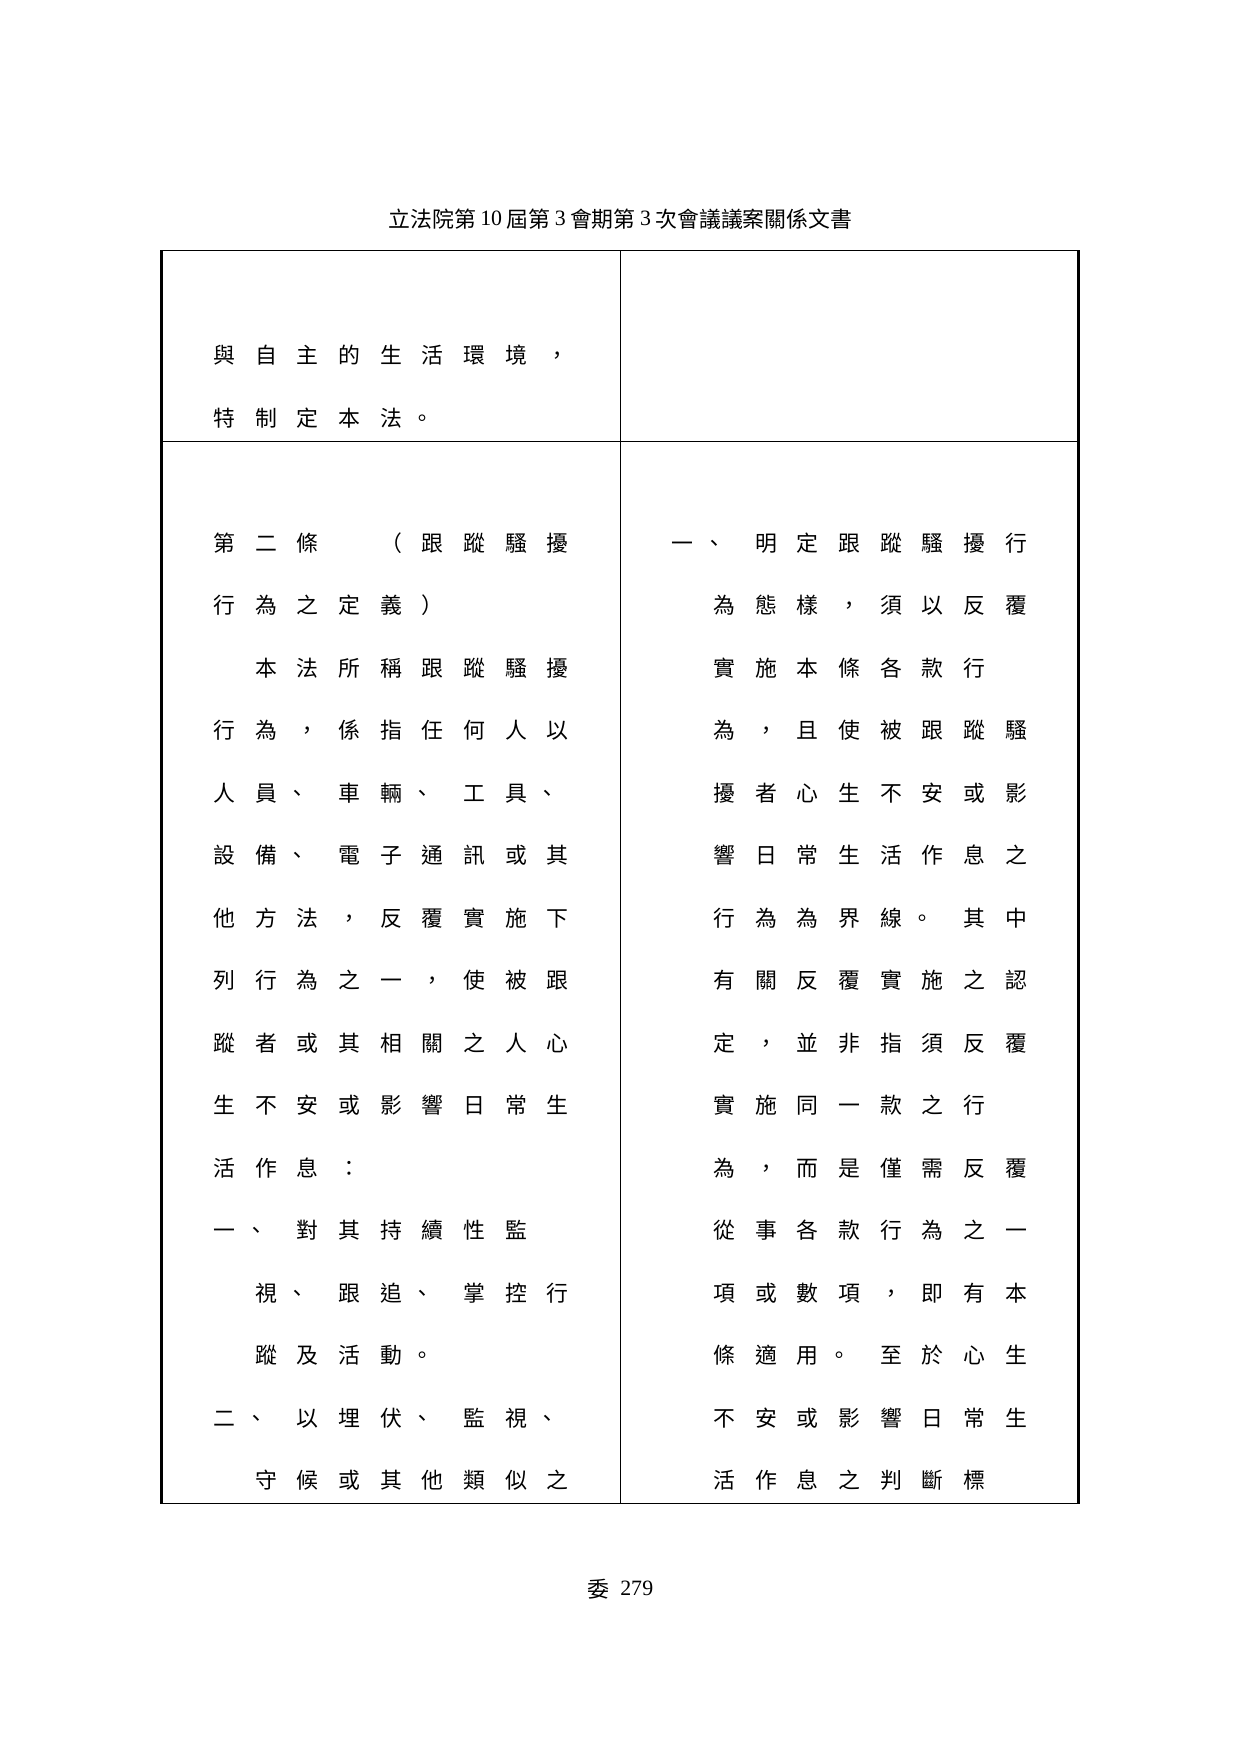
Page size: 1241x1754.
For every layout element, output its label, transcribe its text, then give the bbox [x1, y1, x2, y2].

table_cell [621, 251, 1077, 441]
table_cell 與自主的生活環境，特制定本法。 [163, 251, 620, 441]
table_cell 第二條 （跟蹤騷擾行為之定義） 本法所稱跟蹤騷擾行為，係指任何人以人員、車輛、工具、設備、電子通訊或其他方法，反覆實施下列行為之一，使被跟蹤者或其相關之人心生不安或影響日常生活作息： 一、對其持續性監視、跟追、掌控行蹤及活動。 二、以埋伏、監視、守候或其他類似之 [163, 442, 620, 1503]
table_cell 一、明定跟蹤騷擾行為態樣，須以反覆實施本條各款行為，且使被跟蹤騷擾者心生不安或影響日常生活作息之行為為界線。其中有關反覆實施之認定，並非指須反覆實施同一款之行為，而是僅需反覆從事各款行為之一項或數項，即有本條適用。至於心生不安或影響日常生活作息之判斷標 [621, 442, 1077, 1503]
